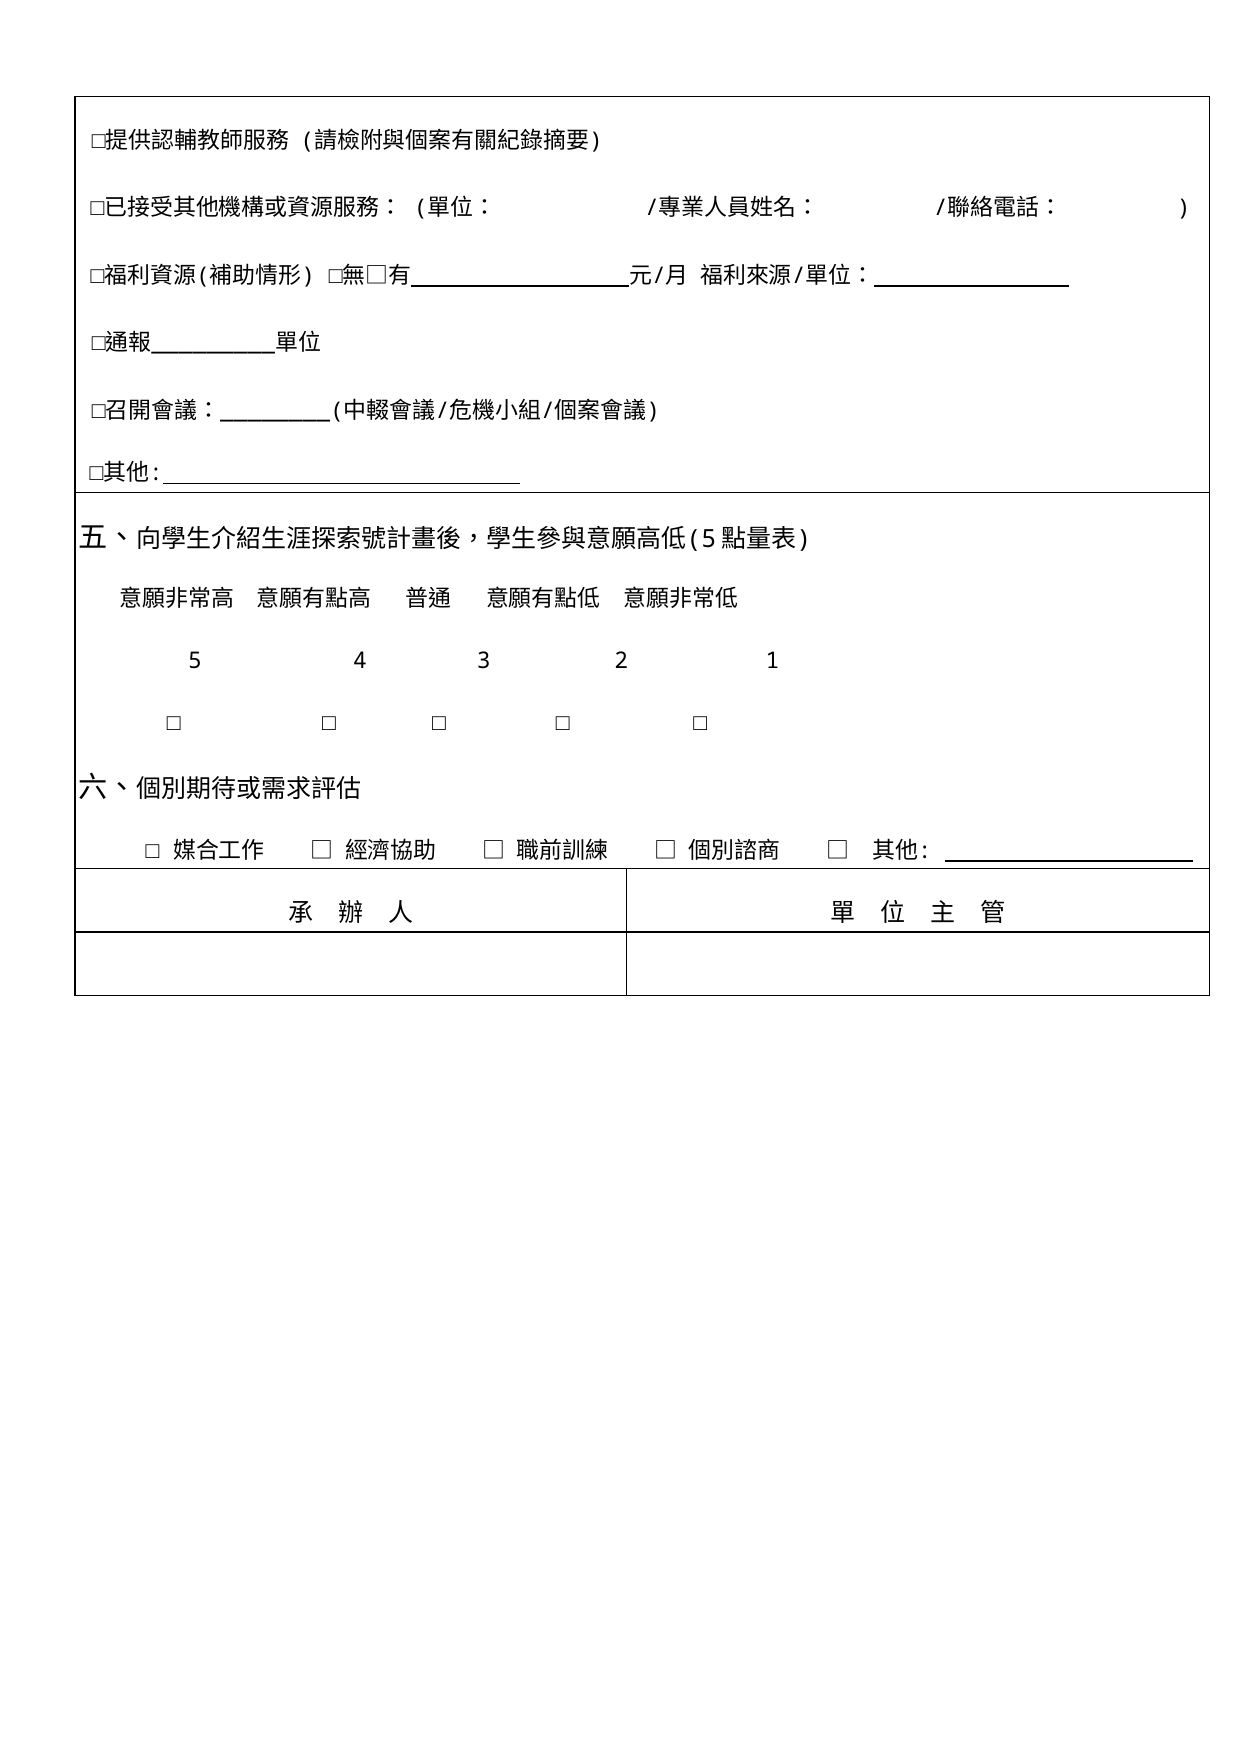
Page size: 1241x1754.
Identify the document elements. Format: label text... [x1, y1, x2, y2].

table_cell 個案類型：(可複選) □國中未畢業中輟 □中輟滿16歲未升學未就業 □國中畢業未就學未就業(應屆畢業) □國中畢業未就學未就業(非應屆畢業) □高中中離 □高中中離高風險 主要問題：(請填下列代碼)： 1拒學/中輟 2自傷/自殺 3網路成癮 4性侵(行為人) 5性侵(被行為人) 6合意性行為 7性騷擾(行為人) 8性騷擾(被行為人) 9家暴/兒虐 10哀傷/失落 11家庭/親子 12情緒困擾 13人際困擾 14學習困擾 15一般精神疾患（醫生診斷：過動、緘默、焦慮、憂鬱等） 16特教(特教鑑定) 17偏差行為(如：暴力、說謊等等) 18性別/感情困擾 19其它 針對主要問題做詳細說明： (儀容、特殊習慣(菸癮、吃檳榔…)、是否領有身障手冊、醫療就診紀錄、生命重大事件、未來生涯規劃等) 個人狀況 家庭概況： 家系圖： 家庭概況描述：(結構、氣氛、社經地位、支持系統、動力) 轉介單位曾做過的輔導與處遇： □提供個別諮商 (請檢附個案報告或評估表) □提供小團體輔導 (團體性質： ，次數共 次) □提供認輔教師服務 (請檢附與個案有關紀錄摘要) □已接受其他機構或資源服務： (單位： /專業人員姓名： /聯絡電話： ) □福利資源(補助情形) □無□有 元/月 福利來源/單位： □通報_________單位 □召開會議：________(中輟會議/危機小組/個案會議) □其他: [76, 97, 1209, 492]
table_cell 五、向學生介紹生涯探索號計畫後，學生參與意願高低(5點量表) 意願非常高 意願有點高 普通 意願有點低 意願非常低 5 4 3 2 1 □ □ □ □ 六、個別期待或需求評估 □ 媒合工作 □ 經濟協助 □ 職前訓練 □ 個別諮商 □ 其他: [76, 493, 1209, 868]
table_cell 承 辦 人 [76, 869, 626, 931]
table_cell [627, 933, 1209, 995]
table_cell [76, 933, 626, 995]
table_cell 單 位 主 管 [627, 869, 1209, 931]
